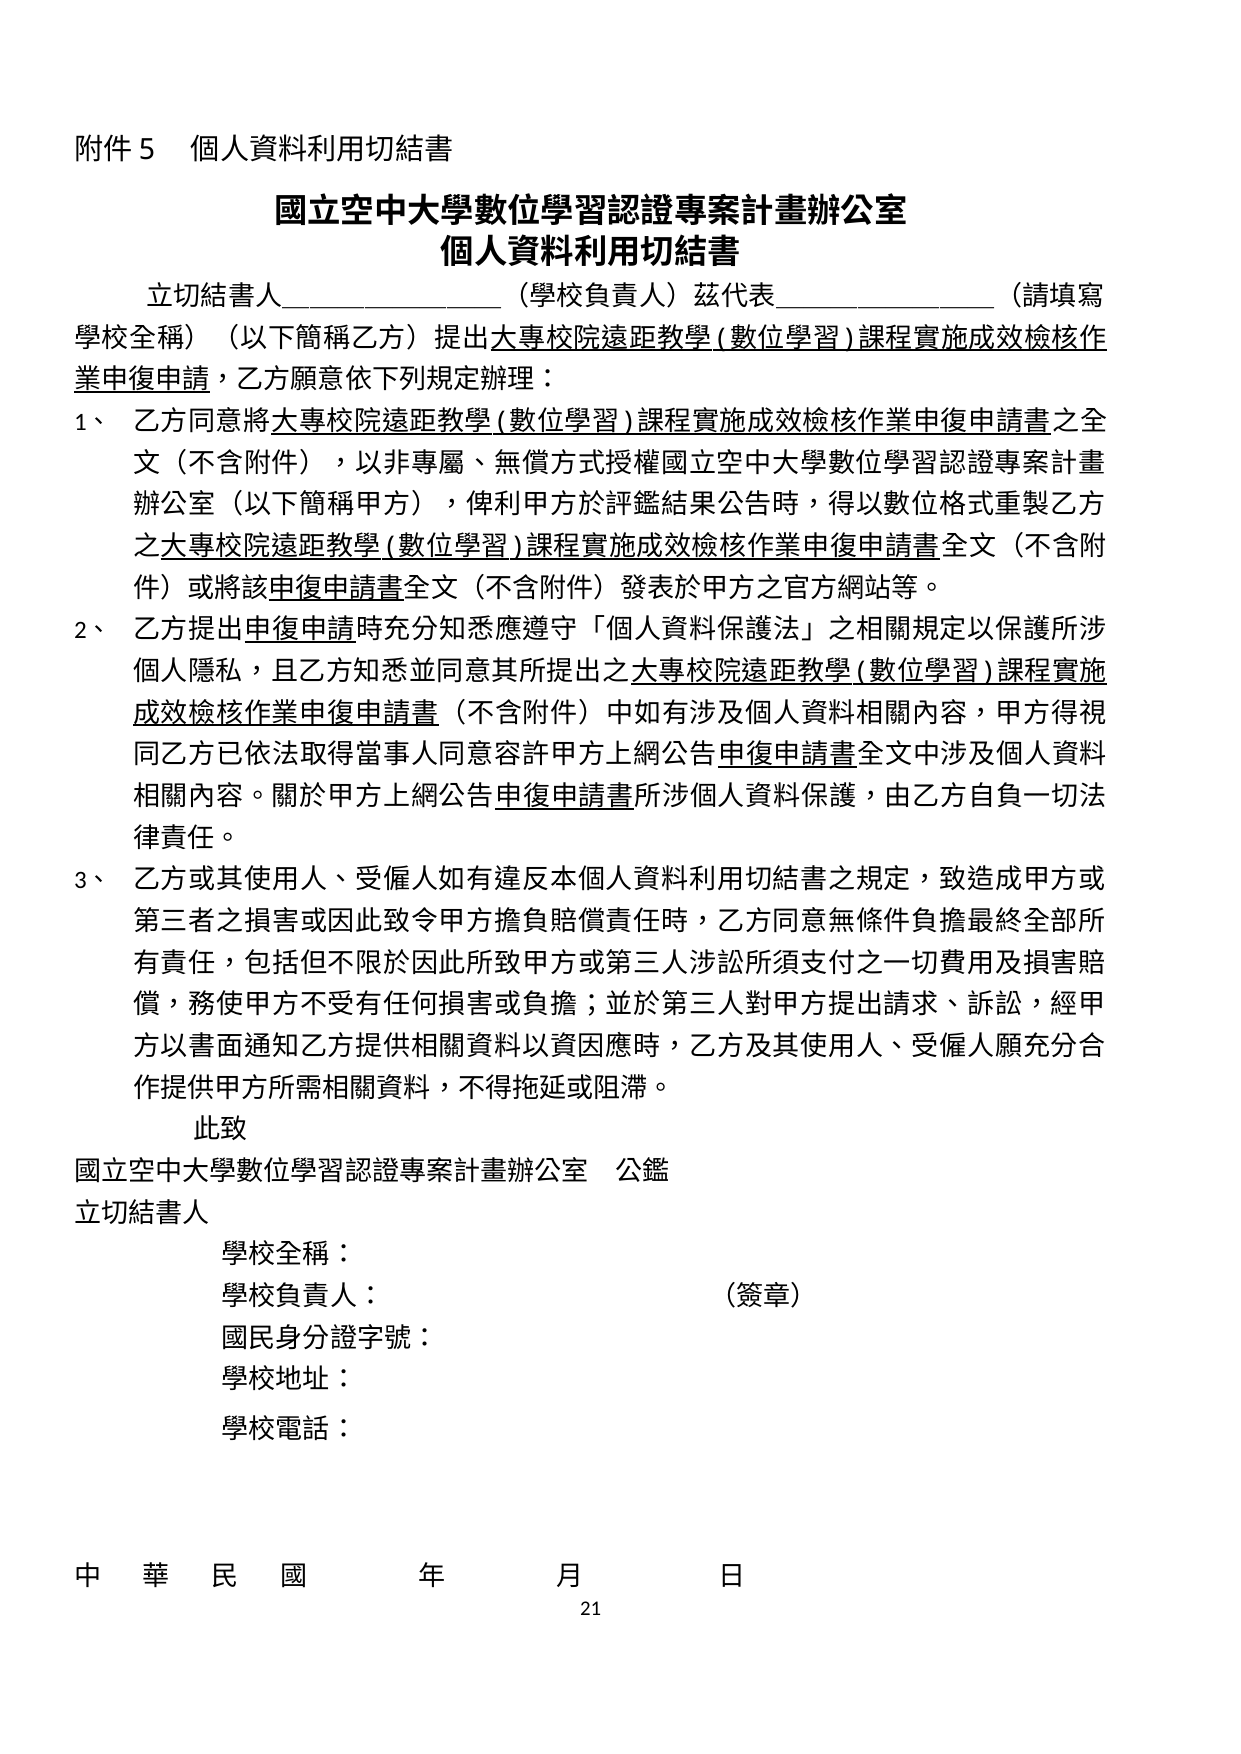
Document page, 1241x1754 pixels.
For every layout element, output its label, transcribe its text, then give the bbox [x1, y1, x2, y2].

text 此致 [74, 1106, 1107, 1147]
list 乙方或其使用人、受僱人如有違反本個人資料利用切結書之規定，致造成甲方或第三者之損害或因此致令甲方擔負賠償責任時，乙方同意無條件負擔最終全部所有責任，包括但不限於因此所致甲方或第三人涉訟所須支付之一切費用及損害賠償，務使甲方不受有任何損害或負擔；並於第三人對甲方提出請求、訴訟，經甲方以書面通知乙方提供相關資料以資因應時，乙方及其使用人、受僱人願充分合作提供甲方所需相關資料，不得拖延或阻滯。 [74, 856, 1107, 1106]
text 國民身分證字號： [74, 1314, 1107, 1356]
text 立切結書人 [74, 1189, 1107, 1231]
text 學校電話： [74, 1397, 1107, 1449]
text 個人資料利用切結書 [74, 231, 1107, 272]
subtitle 附件5 個人資料利用切結書 [74, 118, 1107, 170]
text 中華民國 年 月 日 [74, 1553, 1107, 1593]
list 乙方同意將大專校院遠距教學(數位學習)課程實施成效檢核作業申復申請書之全文（不含附件），以非專屬、無償方式授權國立空中大學數位學習認證專案計畫辦公室（以下簡稱甲方），俾利甲方於評鑑結果公告時，得以數位格式重製乙方之大專校院遠距教學(數位學習)課程實施成效檢核作業申復申請書全文（不含附件）或將該申復申請書全文（不含附件）發表於甲方之官方網站等。 [74, 397, 1107, 606]
text 國立空中大學數位學習認證專案計畫辦公室 公鑑 [74, 1147, 1107, 1189]
text 立切結書人＿＿＿＿＿＿＿＿（學校負責人）茲代表＿＿＿＿＿＿＿＿（請填寫學校全稱）（以下簡稱乙方）提出大專校院遠距教學(數位學習)課程實施成效檢核作業申復申請，乙方願意依下列規定辦理： [74, 272, 1107, 397]
text 學校負責人： （簽章） [74, 1272, 1107, 1314]
list 乙方提出申復申請時充分知悉應遵守「個人資料保護法」之相關規定以保護所涉個人隱私，且乙方知悉並同意其所提出之大專校院遠距教學(數位學習)課程實施成效檢核作業申復申請書（不含附件）中如有涉及個人資料相關內容，甲方得視同乙方已依法取得當事人同意容許甲方上網公告申復申請書全文中涉及個人資料相關內容。關於甲方上網公告申復申請書所涉個人資料保護，由乙方自負一切法律責任。 [74, 606, 1107, 856]
text 學校全稱： [74, 1231, 1107, 1272]
text 學校地址： [74, 1356, 1107, 1397]
text 國立空中大學數位學習認證專案計畫辦公室 [74, 189, 1107, 231]
